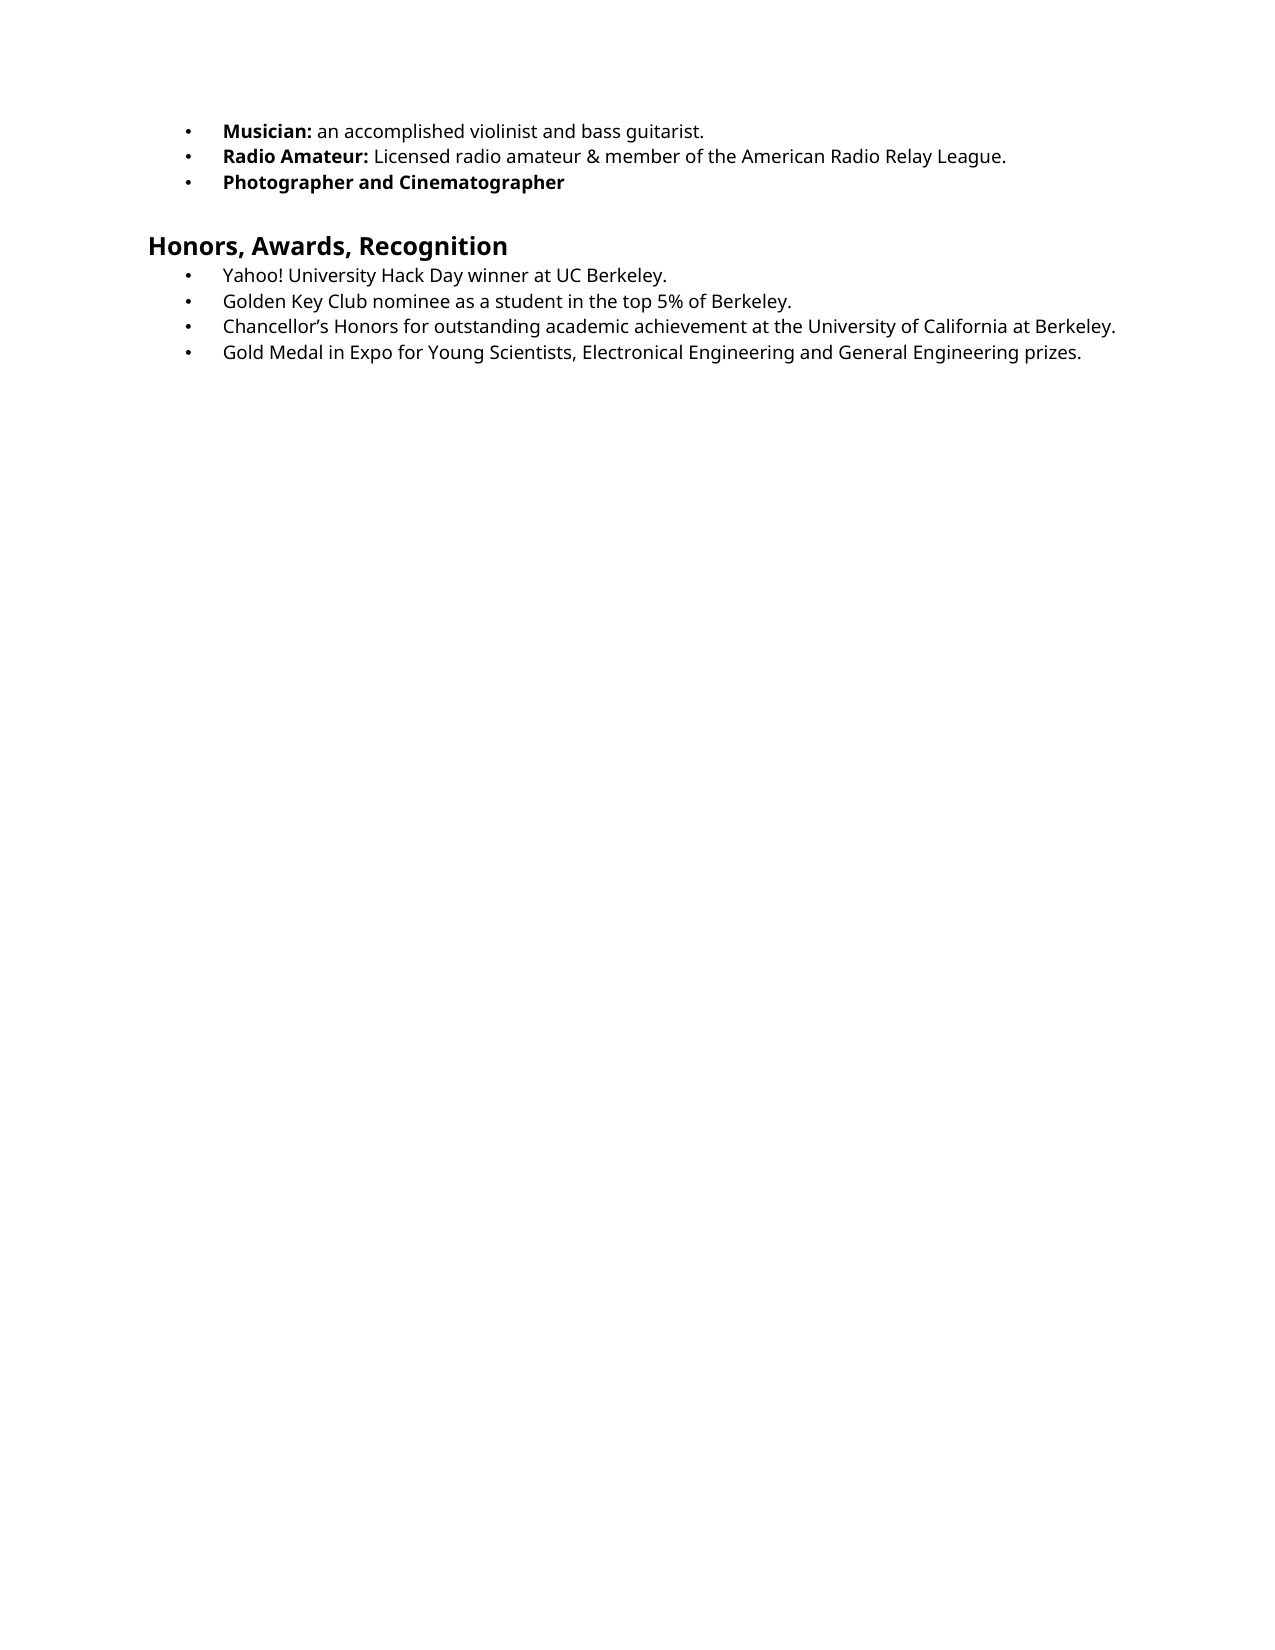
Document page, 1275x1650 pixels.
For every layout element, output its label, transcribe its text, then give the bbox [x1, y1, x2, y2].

list Chancellor’s Honors for outstanding academic achievement at the University of California at Berkeley. [185, 314, 1127, 339]
list Musician: an accomplished violinist and bass guitarist. [185, 118, 1127, 144]
list Golden Key Club nominee as a student in the top 5% of Berkeley. [185, 288, 1127, 314]
text Honors, Awards, Recognition [148, 229, 1127, 263]
list Gold Medal in Expo for Young Scientists, Electronical Engineering and General Engineering prizes. [185, 339, 1127, 365]
list Radio Amateur: Licensed radio amateur & member of the American Radio Relay League. [185, 144, 1127, 169]
list Photographer and Cinematographer [185, 169, 1127, 195]
list Yahoo! University Hack Day winner at UC Berkeley. [185, 263, 1127, 288]
